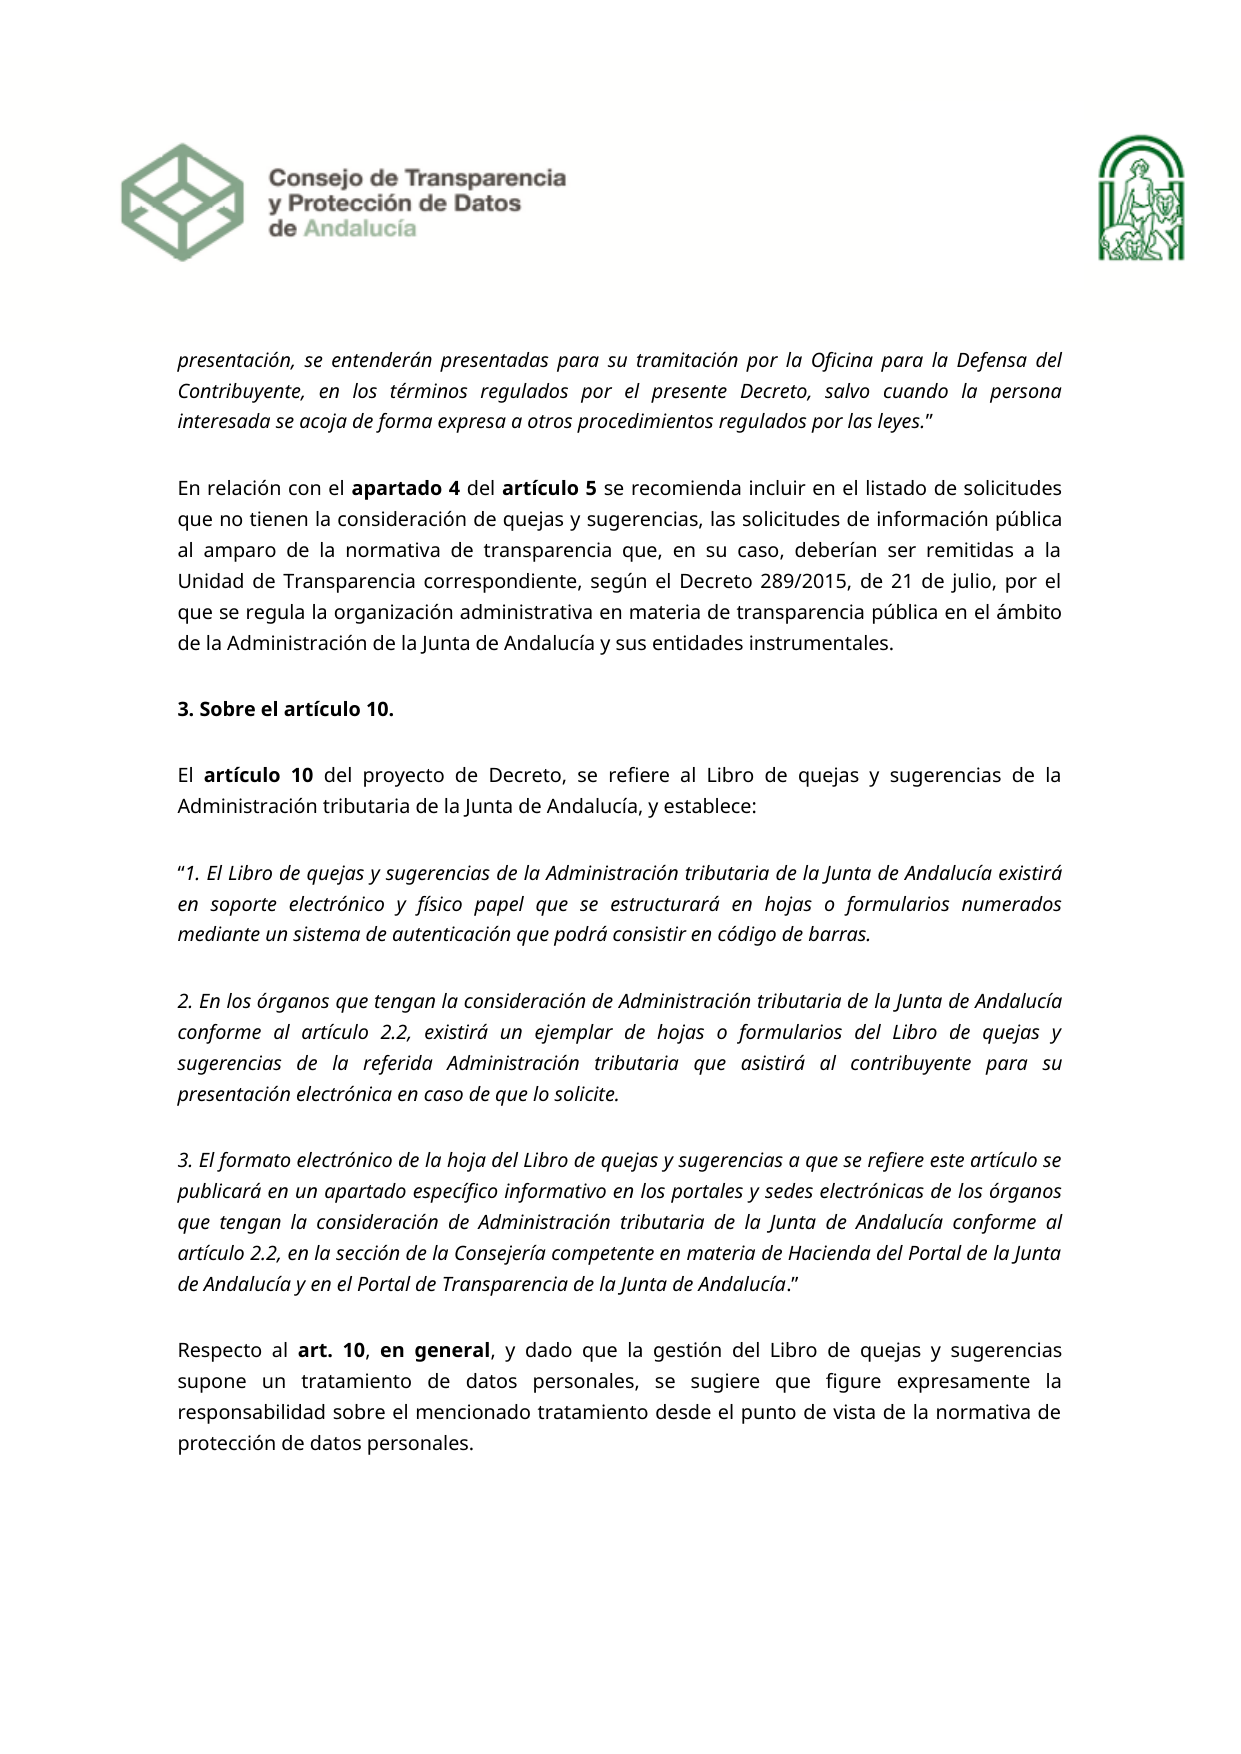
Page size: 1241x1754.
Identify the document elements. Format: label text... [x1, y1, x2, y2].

text 3. El formato electrónico de la hoja del Libro de quejas y sugerencias a que se refiere este artículo se publicará en un apartado específico informativo en los portales y sedes electrónicas de los órganos que tengan la consideración de Administración tributaria de la Junta de Andalucía conforme al artículo 2.2, en la sección de la Consejería competente en materia de Hacienda del Portal de la Junta de Andalucía y en el Portal de Transparencia de la Junta de Andalucía.” [177, 1146, 1063, 1297]
text 3. Sobre el artículo 10. [177, 695, 1063, 722]
text 2. En los órganos que tengan la consideración de Administración tributaria de la Junta de Andalucía conforme al artículo 2.2, existirá un ejemplar de hojas o formularios del Libro de quejas y sugerencias de la referida Administración tributaria que asistirá al contribuyente para su presentación electrónica en caso de que lo solicite. [177, 987, 1063, 1107]
text El artículo 10 del proyecto de Decreto, se refiere al Libro de quejas y sugerencias de la Administración tributaria de la Junta de Andalucía, y establece: [177, 762, 1063, 819]
text “1. El Libro de quejas y sugerencias de la Administración tributaria de la Junta de Andalucía existirá en soporte electrónico y físico papel que se estructurará en hojas o formularios numerados mediante un sistema de autenticación que podrá consistir en código de barras. [177, 859, 1063, 948]
text En relación con el apartado 4 del artículo 5 se recomienda incluir en el listado de solicitudes que no tienen la consideración de quejas y sugerencias, las solicitudes de información pública al amparo de la normativa de transparencia que, en su caso, deberían ser remitidas a la Unidad de Transparencia correspondiente, según el Decreto 289/2015, de 21 de julio, por el que se regula la organización administrativa en materia de transparencia pública en el ámbito de la Administración de la Junta de Andalucía y sus entidades instrumentales. [177, 474, 1063, 656]
list Respecto al art. 10, en general, y dado que la gestión del Libro de quejas y sugerencias supone un tratamiento de datos personales, se sugiere que figure expresamente la responsabilidad sobre el mencionado tratamiento desde el punto de vista de la normativa de protección de datos personales. [177, 1336, 1063, 1456]
text presentación, se entenderán presentadas para su tramitación por la Oficina para la Defensa del Contribuyente, en los términos regulados por el presente Decreto, salvo cuando la persona interesada se acoja de forma expresa a otros procedimientos regulados por las leyes.” [177, 342, 1063, 435]
